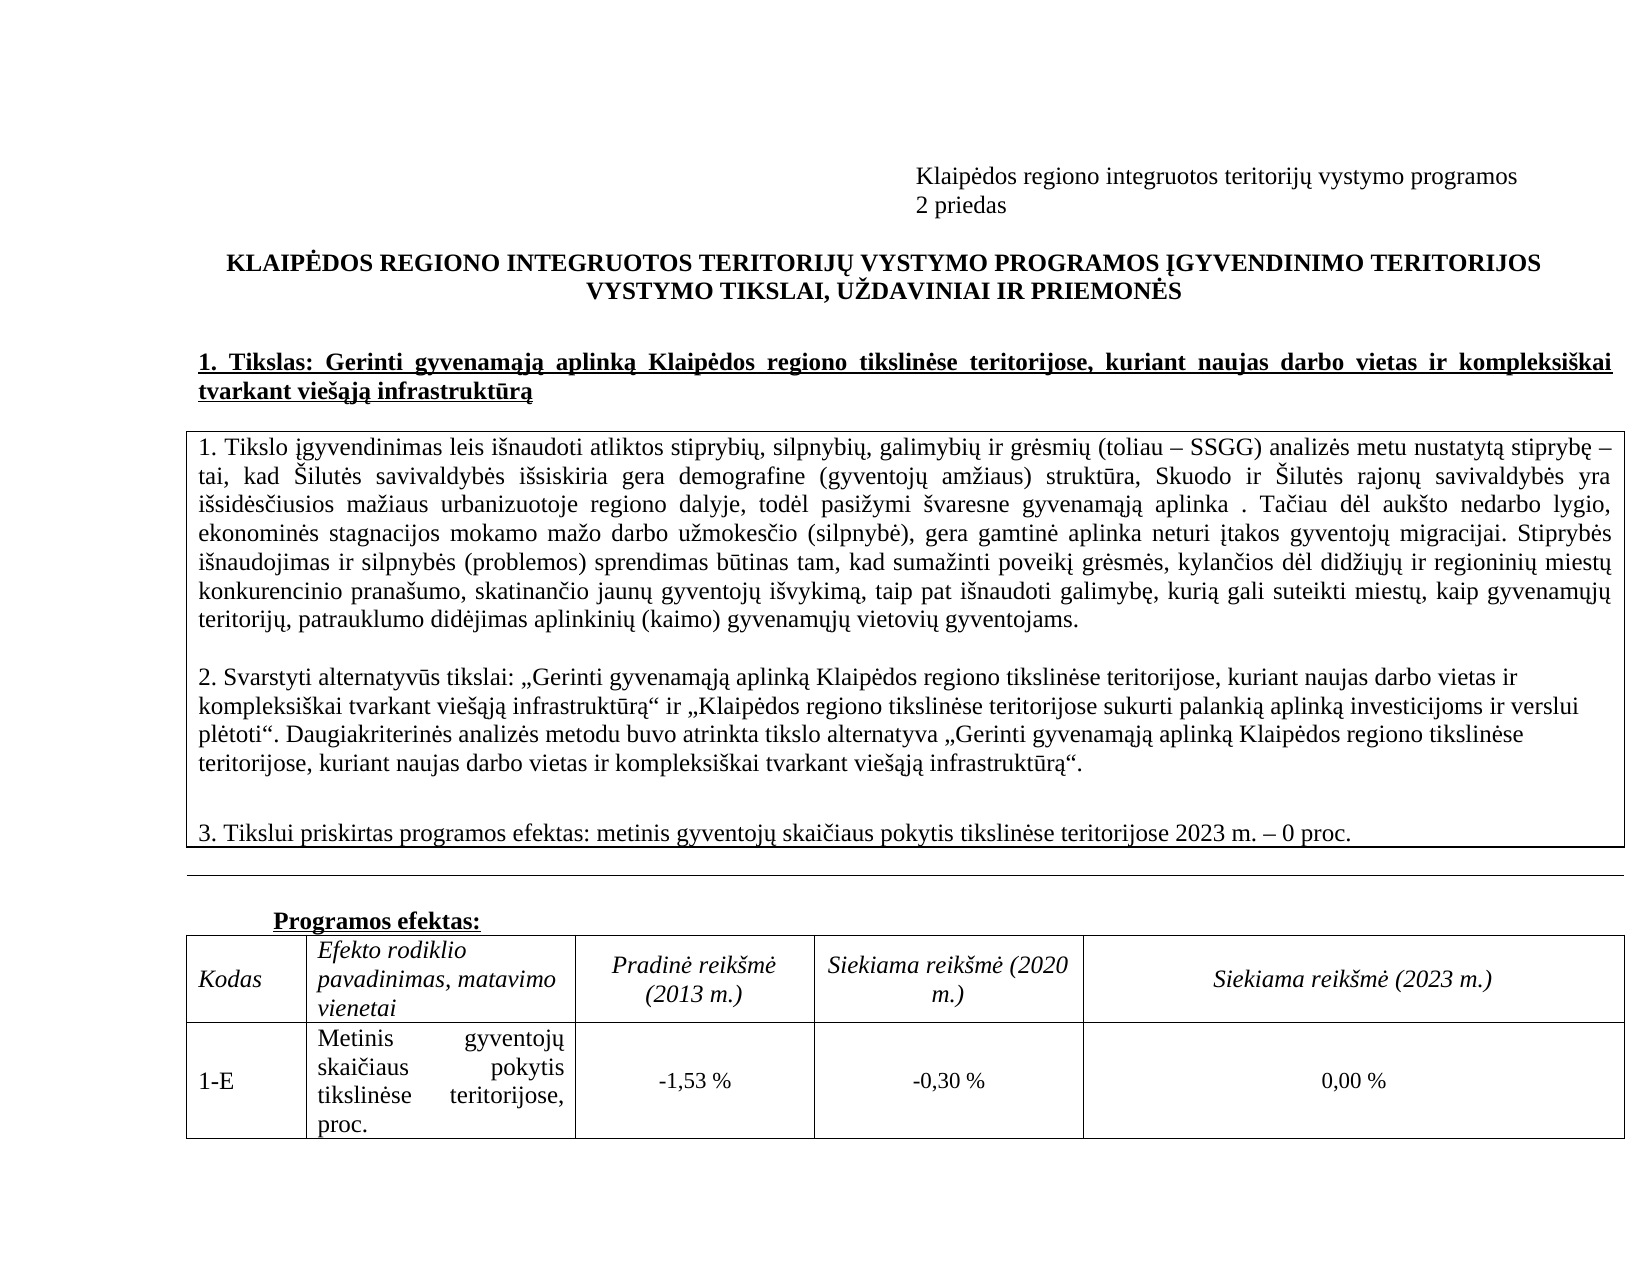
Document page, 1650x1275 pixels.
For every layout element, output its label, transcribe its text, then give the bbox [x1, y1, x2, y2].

table_cell [1167, 848, 1256, 874]
table_cell Efekto rodiklio pavadinimas, matavimo vienetai [307, 936, 575, 1022]
table_cell 1-E [187, 1023, 306, 1138]
table_cell 2. Svarstyti alternatyvūs tikslai: „Gerinti gyvenamąją aplinką Klaipėdos regiono tikslinėse teritorijose, kuriant naujas darbo vietas ir kompleksiškai tvarkant viešąją infrastruktūrą“ ir „Klaipėdos regiono tikslinėse teritorijose sukurti palankią aplinką investicijoms ir verslui plėtoti“. Daugiakriterinės analizės metodu buvo atrinkta tikslo alternatyva „Gerinti gyvenamąją aplinką Klaipėdos regiono tikslinėse teritorijose, kuriant naujas darbo vietas ir kompleksiškai tvarkant viešąją infrastruktūrą“. [187, 662, 1624, 796]
text Klaipėdos regiono integruotos teritorijų vystymo programos [180, 162, 1591, 190]
text KLAIPĖDOS REGIONO INTEGRUOTOS TERITORIJŲ VYSTYMO PROGRAMOS ĮGYVENDINIMO TERITORIJOS VYSTYMO TIKSLAI, UŽDAVINIAI IR PRIEMONĖS [177, 248, 1591, 305]
table_cell [748, 848, 814, 874]
table_cell -0,30 % [815, 1023, 1083, 1138]
table_cell Programos efektas: [187, 876, 1624, 934]
table_cell -1,53 % [576, 1023, 814, 1138]
table_cell [306, 848, 498, 874]
table_cell 3. Tikslui priskirtas programos efektas: metinis gyventojų skaičiaus pokytis tikslinėse teritorijose 2023 m. – 0 proc. [187, 796, 1624, 846]
table_cell [1084, 848, 1167, 874]
table_cell Metinis gyventojų skaičiaus pokytis tikslinėse teritorijose, proc. [307, 1023, 575, 1138]
table_cell [498, 848, 576, 874]
table_cell Kodas [187, 936, 306, 1022]
table_cell [814, 848, 904, 874]
text 2 priedas [180, 190, 1591, 219]
table_cell [576, 848, 664, 874]
table_cell [1256, 848, 1624, 874]
table_cell Siekiama reikšmė (2023 m.) [1084, 936, 1624, 1022]
table_cell [994, 848, 1083, 874]
table_cell [187, 848, 306, 874]
table_cell [904, 848, 993, 874]
table_cell 1. Tikslo įgyvendinimas leis išnaudoti atliktos stiprybių, silpnybių, galimybių ir grėsmių (toliau – SSGG) analizės metu nustatytą stiprybę – tai, kad Šilutės savivaldybės išsiskiria gera demografine (gyventojų amžiaus) struktūra, Skuodo ir Šilutės rajonų savivaldybės yra išsidėsčiusios mažiaus urbanizuotoje regiono dalyje, todėl pasižymi švaresne gyvenamąją aplinka . Tačiau dėl aukšto nedarbo lygio, ekonominės stagnacijos mokamo mažo darbo užmokesčio (silpnybė), gera gamtinė aplinka neturi įtakos gyventojų migracijai. Stiprybės išnaudojimas ir silpnybės (problemos) sprendimas būtinas tam, kad sumažinti poveikį grėsmės, kylančios dėl didžiųjų ir regioninių miestų konkurencinio pranašumo, skatinančio jaunų gyventojų išvykimą, taip pat išnaudoti galimybę, kurią gali suteikti miestų, kaip gyvenamųjų teritorijų, patrauklumo didėjimas aplinkinių (kaimo) gyvenamųjų vietovių gyventojams. [187, 432, 1624, 662]
table_header 1. Tikslas: Gerinti gyvenamąją aplinką Klaipėdos regiono tikslinėse teritorijose, kuriant naujas darbo vietas ir kompleksiškai tvarkant viešąją infrastruktūrą [187, 334, 1624, 431]
table_cell Siekiama reikšmė (2020 m.) [815, 936, 1083, 1022]
table_cell Pradinė reikšmė (2013 m.) [576, 936, 814, 1022]
table_cell [664, 848, 748, 874]
table_cell 0,00 % [1084, 1023, 1624, 1138]
